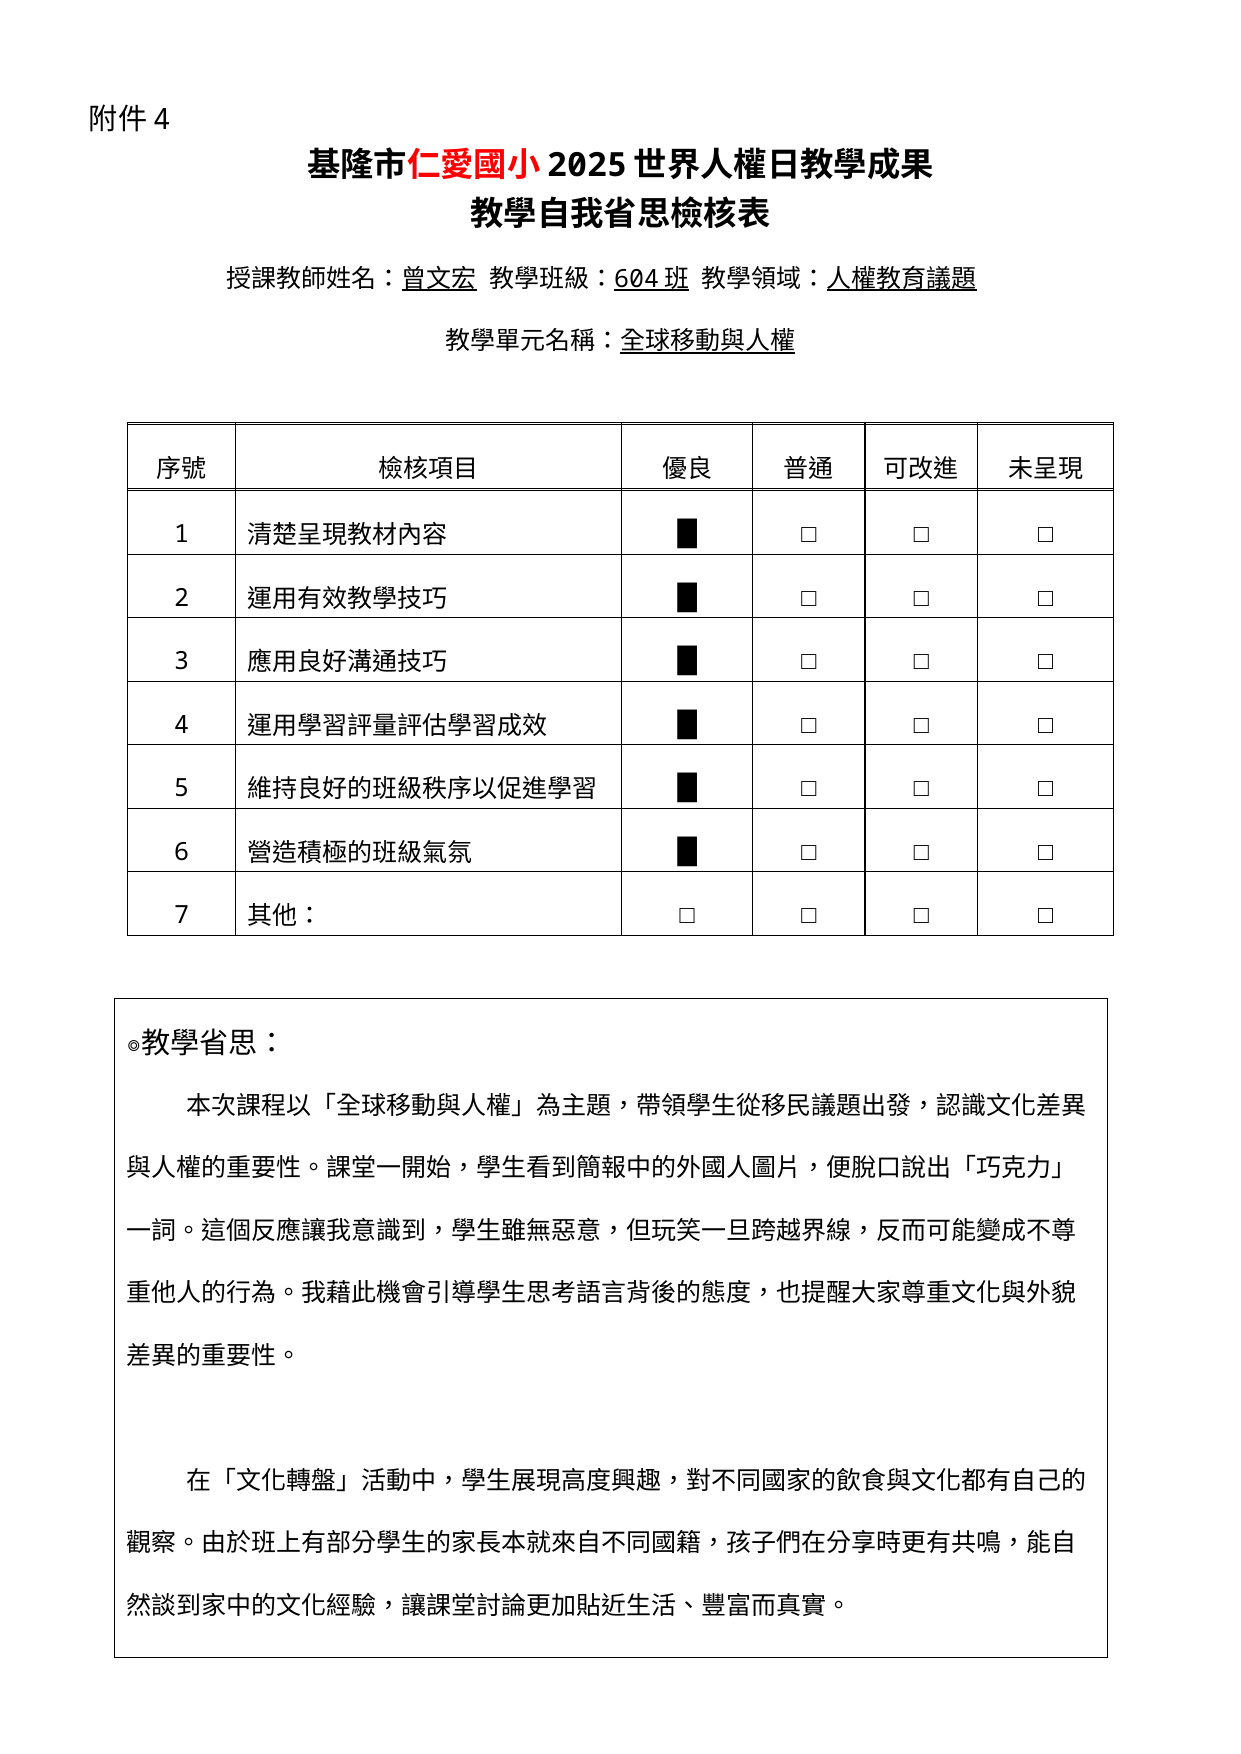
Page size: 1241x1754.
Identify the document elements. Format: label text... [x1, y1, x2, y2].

table_header ◎教學省思： 本次課程以「全球移動與人權」為主題，帶領學生從移民議題出發，認識文化差異與人權的重要性。課堂一開始，學生看到簡報中的外國人圖片，便脫口說出「巧克力」一詞。這個反應讓我意識到，學生雖無惡意，但玩笑一旦跨越界線，反而可能變成不尊重他人的行為。我藉此機會引導學生思考語言背後的態度，也提醒大家尊重文化與外貌差異的重要性。 在「文化轉盤」活動中，學生展現高度興趣，對不同國家的飲食與文化都有自己的觀察。由於班上有部分學生的家長本就來自不同國籍，孩子們在分享時更有共鳴，能自然談到家中的文化經驗，讓課堂討論更加貼近生活、豐富而真實。 [115, 999, 1107, 1657]
table_cell □ [978, 618, 1113, 681]
table_cell 清楚呈現教材內容 [236, 491, 621, 553]
table_cell □ [622, 872, 752, 935]
table_cell □ [753, 682, 864, 744]
text 教學單元名稱：全球移動與人權 [89, 297, 1152, 360]
table_cell █ [622, 555, 752, 617]
table_cell □ [978, 491, 1113, 553]
table_cell □ [866, 682, 977, 744]
table_cell □ [753, 872, 864, 935]
table_cell 4 [128, 682, 235, 744]
table_cell 7 [128, 872, 235, 935]
table_cell □ [978, 872, 1113, 935]
text 教學自我省思檢核表 [89, 187, 1152, 235]
table_header 未呈現 [978, 425, 1113, 488]
table_cell 3 [128, 618, 235, 681]
table_cell 運用有效教學技巧 [236, 555, 621, 617]
table_cell █ [622, 618, 752, 681]
table_cell □ [753, 618, 864, 681]
table_cell □ [866, 809, 977, 871]
table_header 序號 [128, 425, 235, 488]
table_cell □ [978, 555, 1113, 617]
table_cell □ [866, 872, 977, 935]
table_cell □ [753, 809, 864, 871]
table_cell 1 [128, 491, 235, 553]
table_header 普通 [753, 425, 864, 488]
table_cell □ [866, 555, 977, 617]
table_cell □ [866, 745, 977, 808]
table_cell 應用良好溝通技巧 [236, 618, 621, 681]
table_cell 運用學習評量評估學習成效 [236, 682, 621, 744]
table_cell 其他： [236, 872, 621, 935]
table_cell █ [622, 491, 752, 553]
table_cell □ [978, 809, 1113, 871]
table_cell █ [622, 745, 752, 808]
table_cell 6 [128, 809, 235, 871]
table_cell □ [978, 745, 1113, 808]
table_cell □ [753, 745, 864, 808]
table_header 檢核項目 [236, 425, 621, 488]
table_cell □ [866, 491, 977, 553]
table_cell █ [622, 682, 752, 744]
table_cell □ [753, 555, 864, 617]
table_header 可改進 [866, 425, 977, 488]
table_cell □ [978, 682, 1113, 744]
text 授課教師姓名：曾文宏 教學班級：604班 教學領域：人權教育議題 [51, 235, 1152, 297]
table_cell 5 [128, 745, 235, 808]
table_cell 維持良好的班級秩序以促進學習 [236, 745, 621, 808]
table_cell □ [753, 491, 864, 553]
table_cell █ [622, 809, 752, 871]
table_cell □ [866, 618, 977, 681]
table_header 優良 [622, 425, 752, 488]
text 附件4 [89, 96, 1152, 138]
text 基隆市仁愛國小2025世界人權日教學成果 [89, 138, 1152, 187]
table_cell 營造積極的班級氣氛 [236, 809, 621, 871]
table_cell 2 [128, 555, 235, 617]
